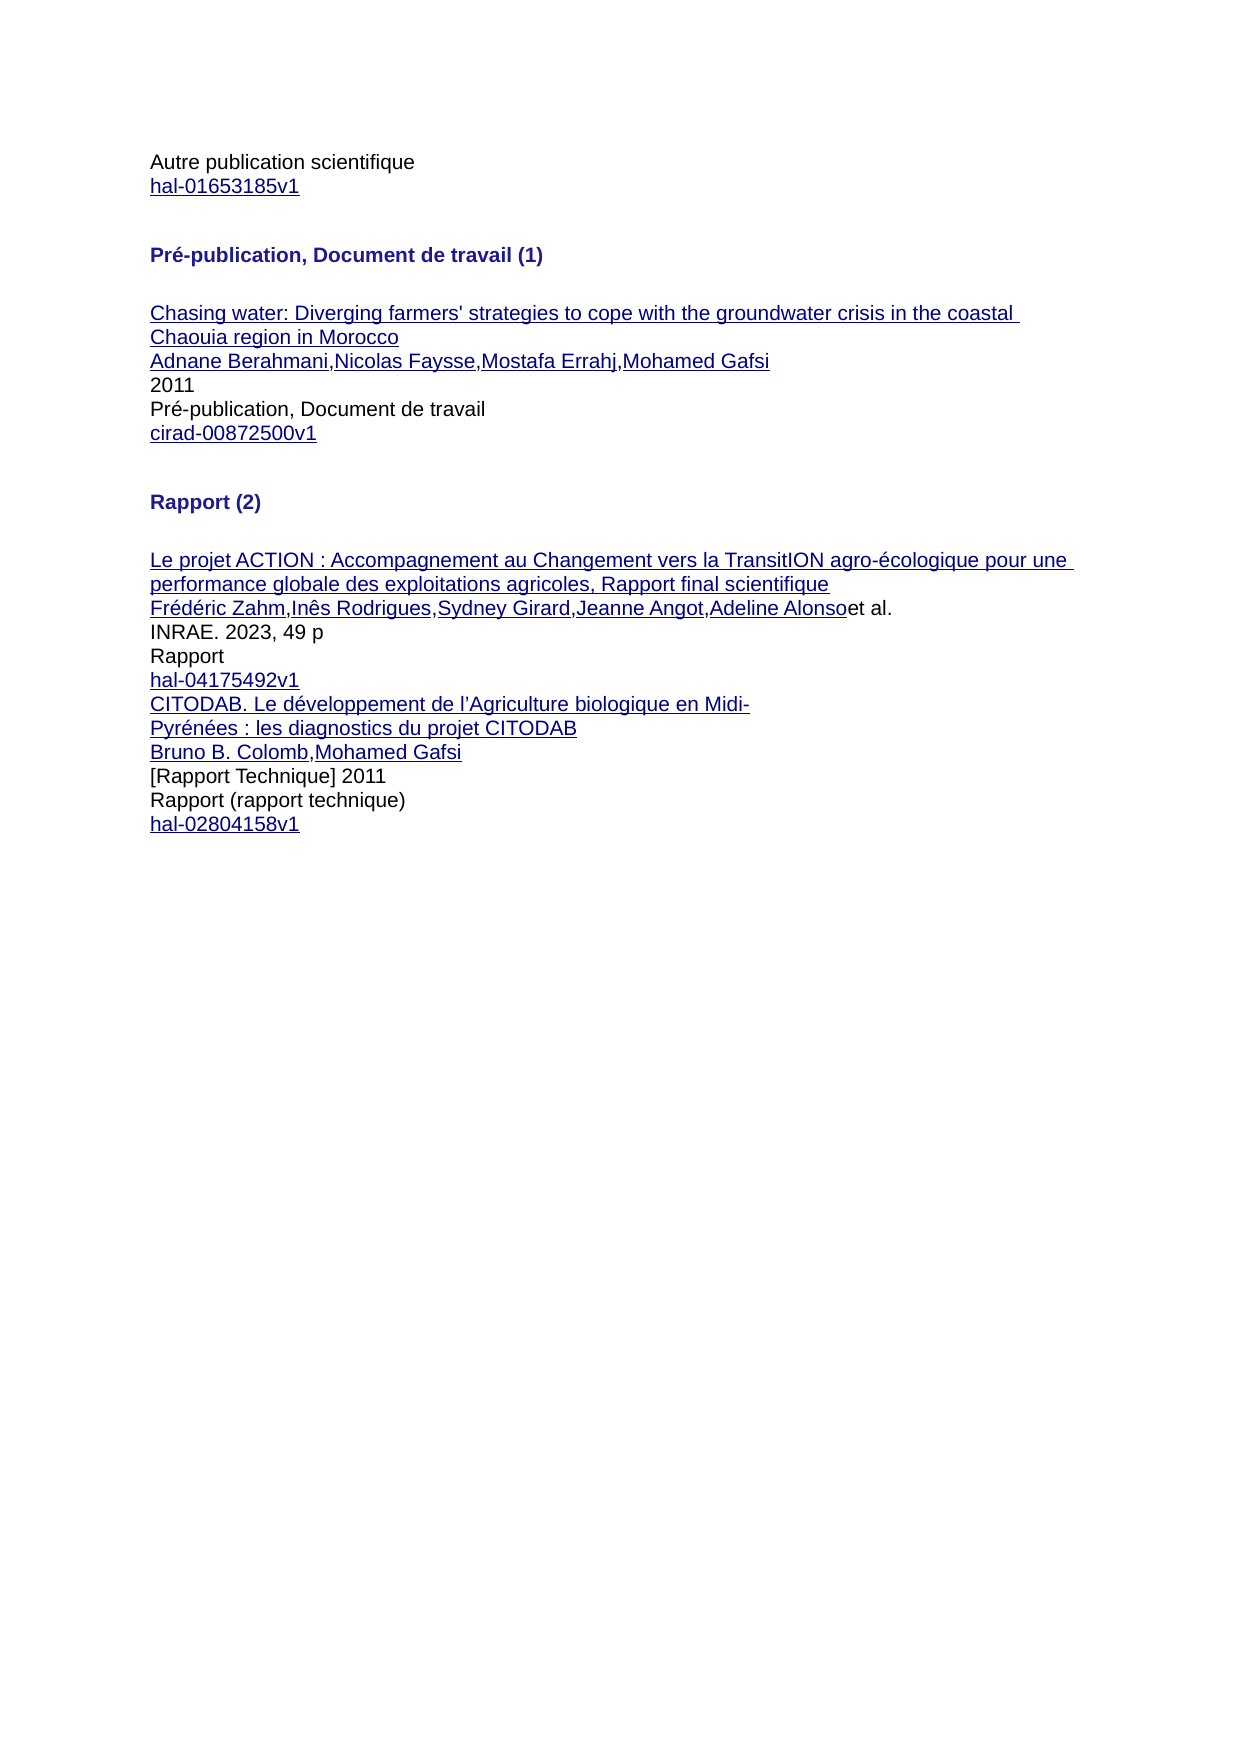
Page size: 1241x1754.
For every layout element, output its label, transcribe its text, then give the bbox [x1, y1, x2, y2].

table_cell CITODAB. Le développement de l’Agriculture biologique en Midi‐Pyrénées : les diagnostics du projet CITODAB Bruno B. Colomb,Mohamed Gafsi [Rapport Technique] 2011 Rapport (rapport technique) hal-02804158v1 [150, 692, 1090, 835]
table_header Le projet ACTION : Accompagnement au Changement vers la TransitION agro-écologique pour une performance globale des exploitations agricoles, Rapport final scientifique Frédéric Zahm,Inês Rodrigues,Sydney Girard,Jeanne Angot,Adeline Alonsoet al. INRAE. 2023, 49 p Rapport hal-04175492v1 [150, 548, 1090, 692]
subtitle Pré-publication, Document de travail (1) [150, 243, 1090, 267]
table_cell Autre publication scientifique hal-01653185v1 [150, 150, 1090, 198]
subtitle Rapport (2) [150, 489, 1090, 513]
table_header Chasing water: Diverging farmers' strategies to cope with the groundwater crisis in the coastal Chaouia region in Morocco Adnane Berahmani,Nicolas Faysse,Mostafa Errahj,Mohamed Gafsi 2011 Pré-publication, Document de travail cirad-00872500v1 [150, 301, 1090, 445]
